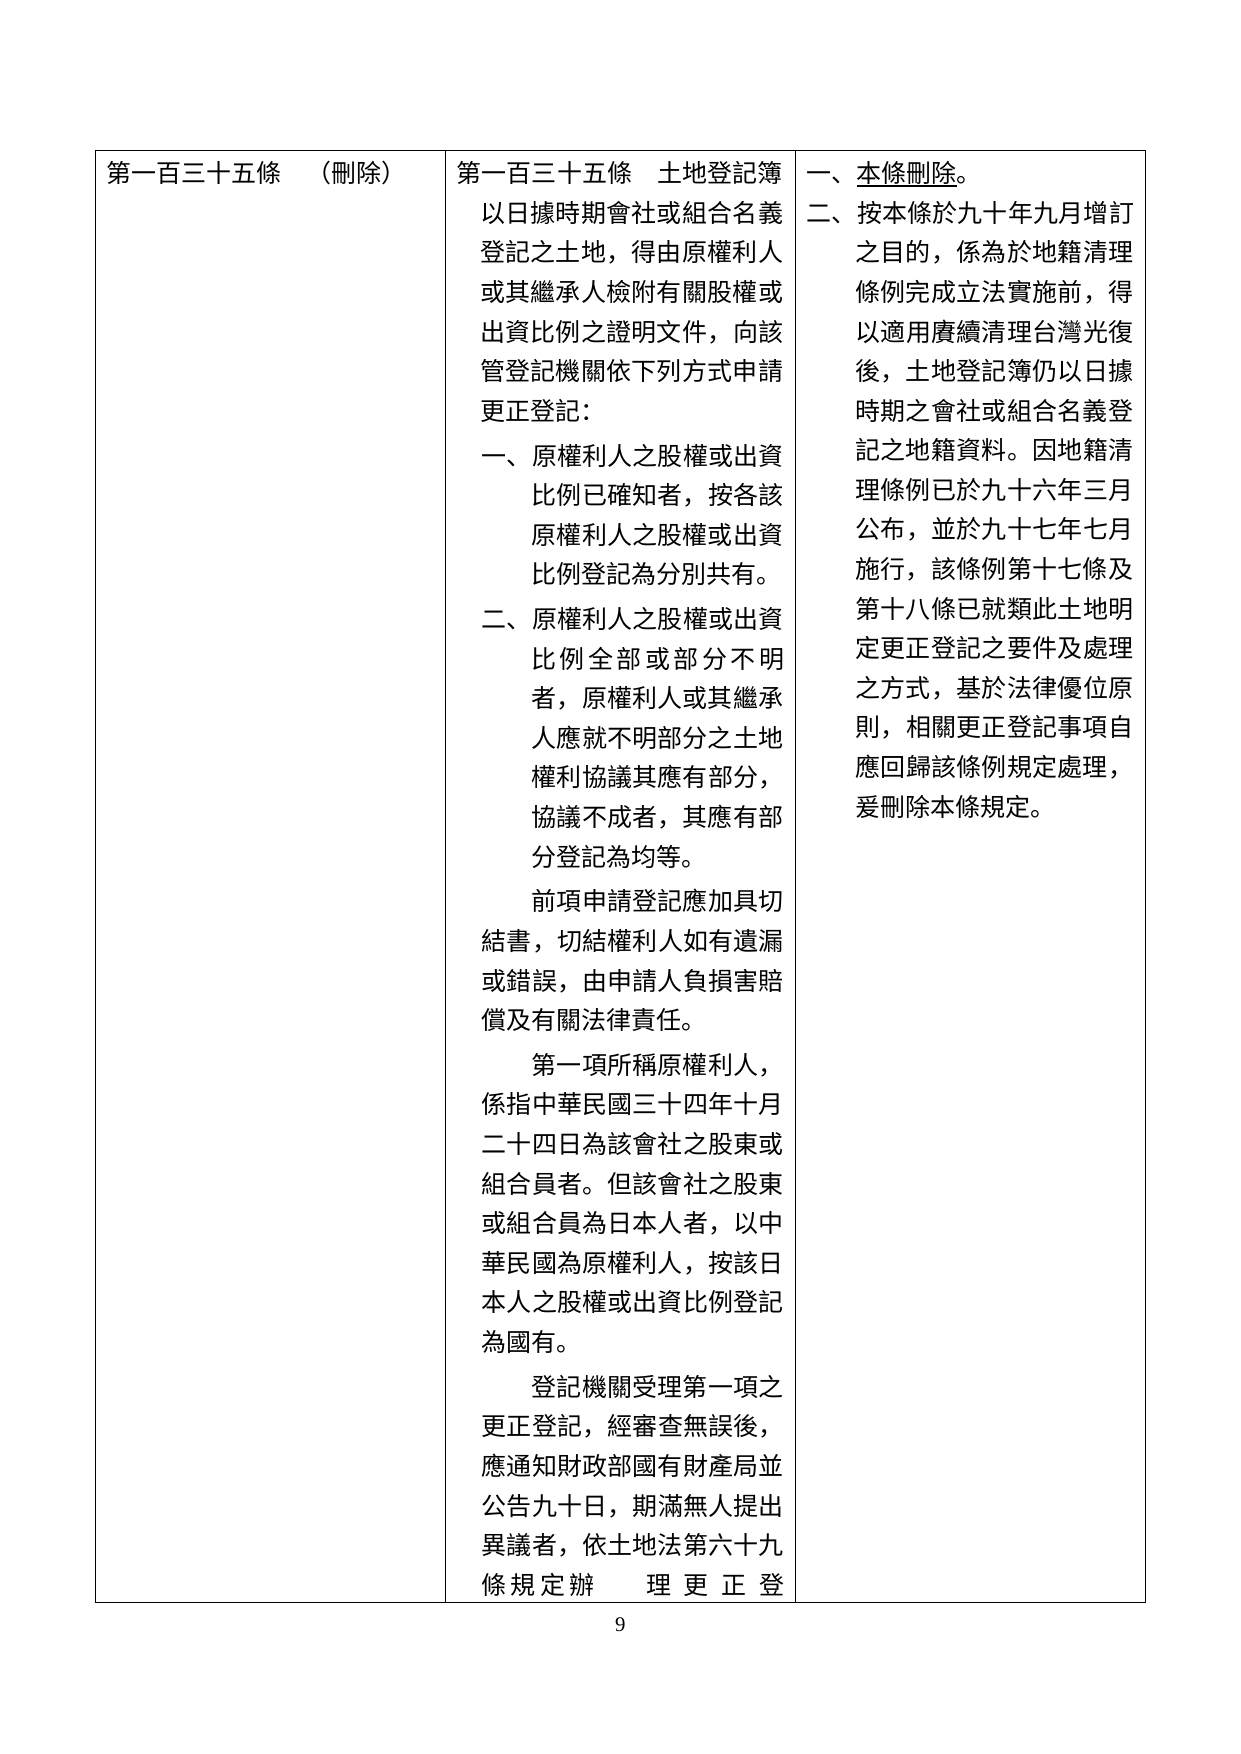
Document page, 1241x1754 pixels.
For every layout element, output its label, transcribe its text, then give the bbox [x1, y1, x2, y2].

table_cell 第一百三十五條 （刪除） [96, 151, 445, 1602]
table_cell 第一百三十五條 土地登記簿以日據時期會社或組合名義登記之土地，得由原權利人或其繼承人檢附有關股權或出資比例之證明文件，向該管登記機關依下列方式申請更正登記： 一、原權利人之股權或出資比例已確知者，按各該原權利人之股權或出資比例登記為分別共有。 二、原權利人之股權或出資比例全部或部分不明者，原權利人或其繼承人應就不明部分之土地權利協議其應有部分，協議不成者，其應有部分登記為均等。 前項申請登記應加具切結書，切結權利人如有遺漏或錯誤，由申請人負損害賠償及有關法律責任。 第一項所稱原權利人，係指中華民國三十四年十月二十四日為該會社之股東或組合員者。但該會社之股東或組合員為日本人者，以中華民國為原權利人，按該日本人之股權或出資比例登記為國有。 登記機關受理第一項之更正登記，經審查無誤後，應通知財政部國有財產局並公告九十日，期滿無人提出異議者，依土地法第六十九條規定辦理更正登 [446, 151, 795, 1602]
table_cell 一、本條刪除。 二、按本條於九十年九月增訂之目的，係為於地籍清理條例完成立法實施前，得以適用賡續清理台灣光復後，土地登記簿仍以日據時期之會社或組合名義登記之地籍資料。因地籍清理條例已於九十六年三月公布，並於九十七年七月施行，該條例第十七條及第十八條已就類此土地明定更正登記之要件及處理之方式，基於法律優位原則，相關更正登記事項自應回歸該條例規定處理，爰刪除本條規定。 [796, 151, 1145, 1602]
